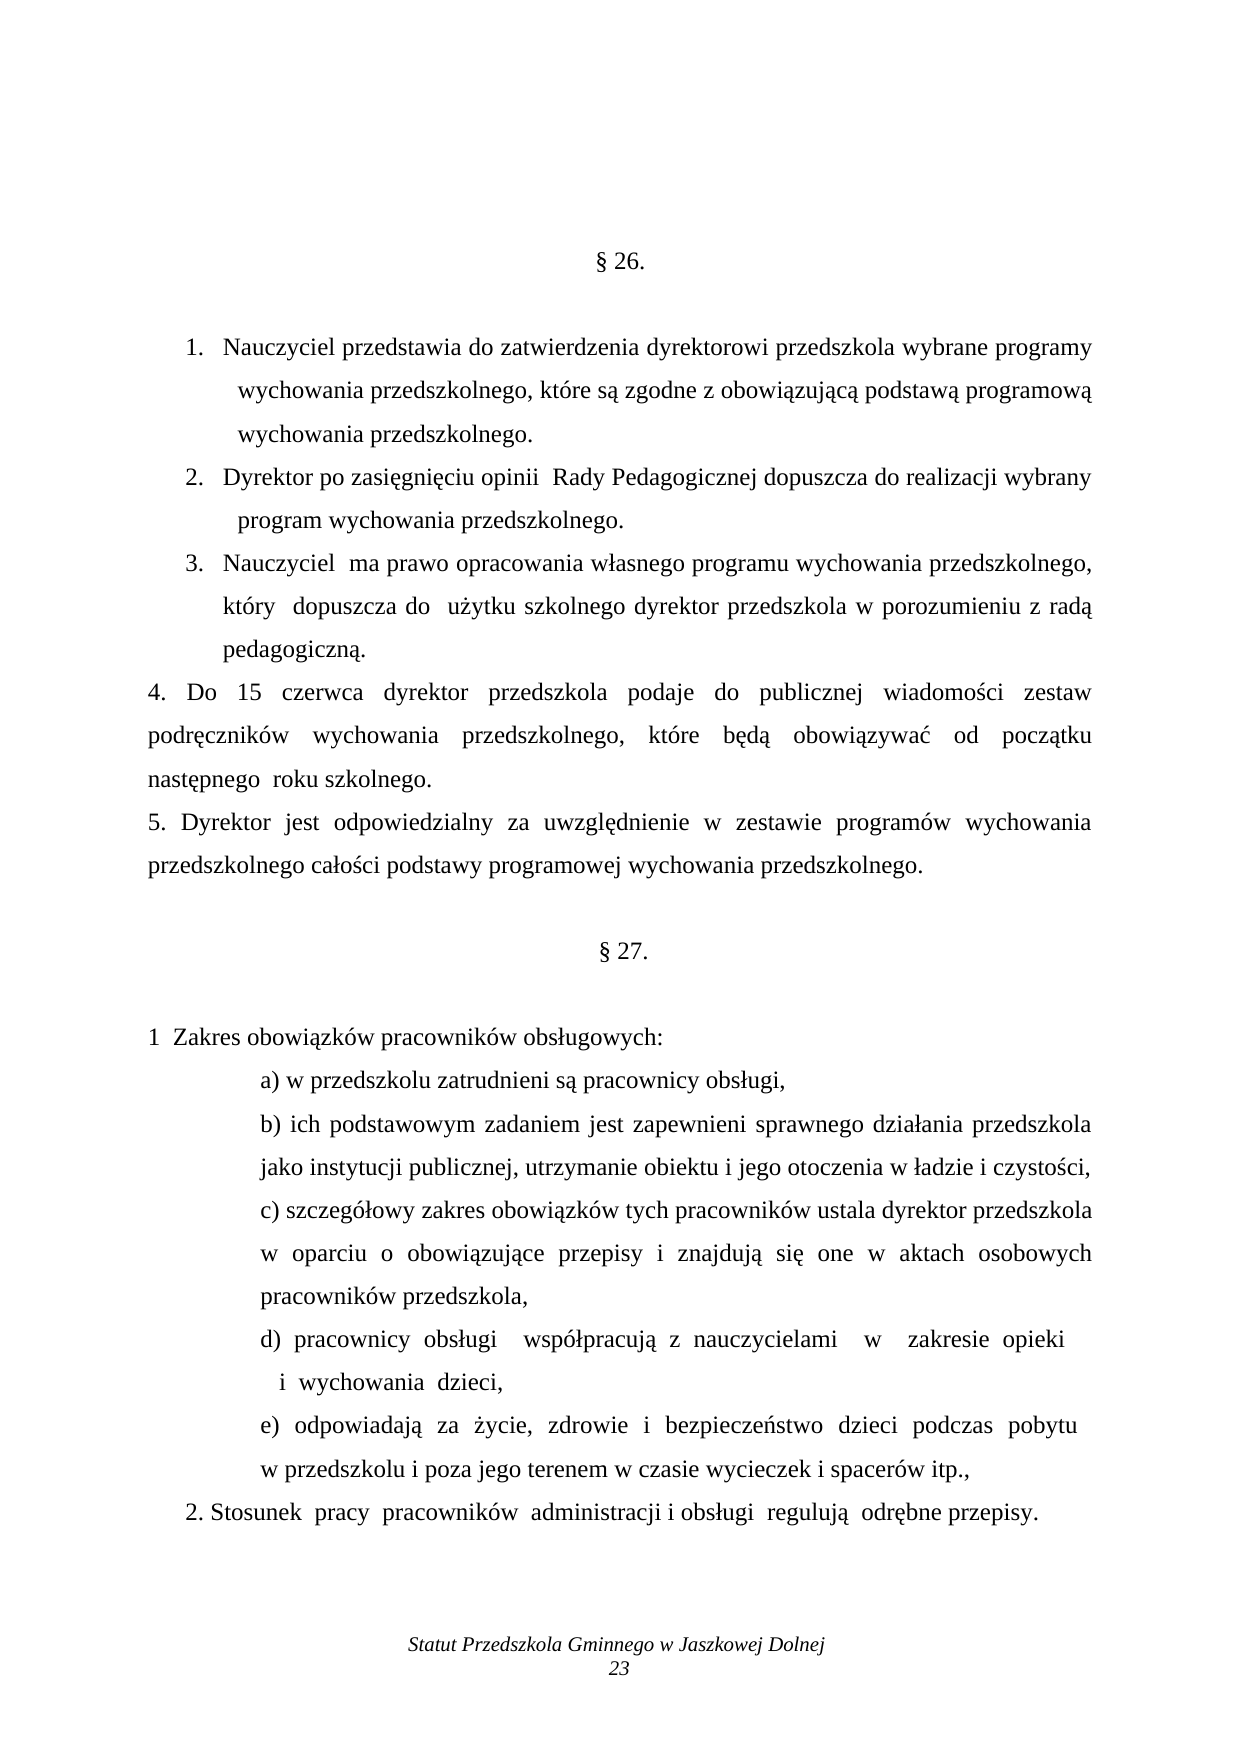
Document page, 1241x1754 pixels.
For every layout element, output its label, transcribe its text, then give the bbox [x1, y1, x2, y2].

subtitle a) w przedszkolu zatrudnieni są pracownicy obsługi, [223, 1066, 1093, 1094]
text § 26. [148, 246, 1093, 275]
text 2. Stosunek pracy pracowników administracji i obsługi regulują odrębne przepisy. [185, 1497, 1093, 1526]
subtitle 1 Zakres obowiązków pracowników obsługowych: [148, 1022, 1093, 1051]
text 5. Dyrektor jest odpowiedzialny za uwzględnienie w zestawie programów wychowania przedszkolnego całości podstawy programowej wychowania przedszkolnego. [148, 807, 1093, 879]
list Dyrektor po zasięgnięciu opinii Rady Pedagogicznej dopuszcza do realizacji wybrany program wychowania przedszkolnego. [185, 462, 1093, 534]
list Nauczyciel ma prawo opracowania własnego programu wychowania przedszkolnego, który dopuszcza do użytku szkolnego dyrektor przedszkola w porozumieniu z radą pedagogiczną. [185, 548, 1093, 663]
subtitle § 27. [148, 936, 1093, 965]
text 4. Do 15 czerwca dyrektor przedszkola podaje do publicznej wiadomości zestaw podręczników wychowania przedszkolnego, które będą obowiązywać od początku następnego roku szkolnego. [148, 677, 1093, 792]
subtitle b) ich podstawowym zadaniem jest zapewnieni sprawnego działania przedszkola jako instytucji publicznej, utrzymanie obiektu i jego otoczenia w ładzie i czystości, [223, 1109, 1093, 1181]
list Nauczyciel przedstawia do zatwierdzenia dyrektorowi przedszkola wybrane programy wychowania przedszkolnego, które są zgodne z obowiązującą podstawą programową wychowania przedszkolnego. [185, 332, 1093, 447]
subtitle c) szczegółowy zakres obowiązków tych pracowników ustala dyrektor przedszkola w oparciu o obowiązujące przepisy i znajdują się one w aktach osobowych pracowników przedszkola, [223, 1195, 1093, 1310]
subtitle e) odpowiadają za życie, zdrowie i bezpieczeństwo dzieci podczas pobytu w przedszkolu i poza jego terenem w czasie wycieczek i spacerów itp., [223, 1411, 1093, 1482]
subtitle d) pracownicy obsługi współpracują z nauczycielami w zakresie opieki i wychowania dzieci, [223, 1324, 1093, 1396]
